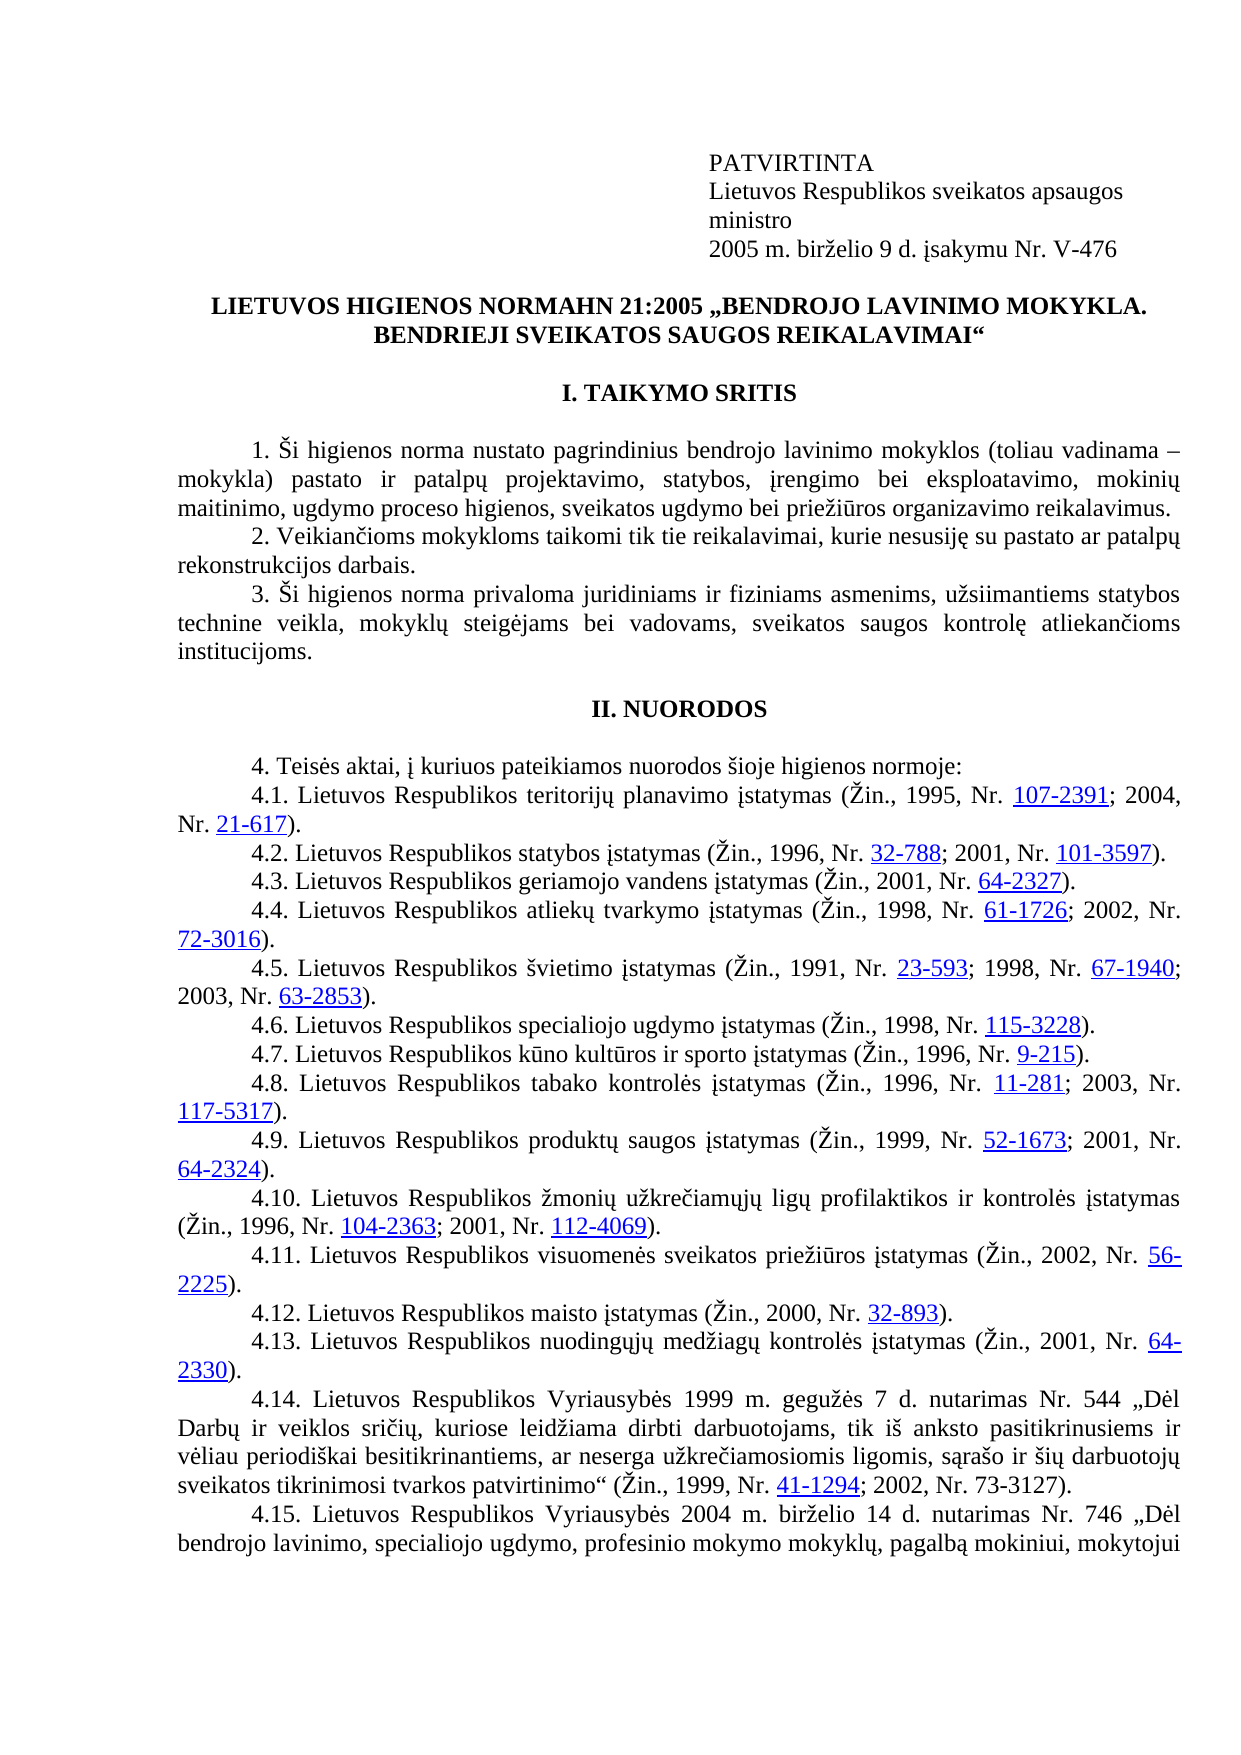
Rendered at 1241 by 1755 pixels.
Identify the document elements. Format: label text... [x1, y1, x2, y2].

text 4.13. Lietuvos Respublikos nuodingųjų medžiagų kontrolės įstatymas (Žin., 2001, Nr. 64-2330). [177, 1326, 1181, 1384]
text 4.12. Lietuvos Respublikos maisto įstatymas (Žin., 2000, Nr. 32-893). [177, 1298, 1181, 1326]
text 4.2. Lietuvos Respublikos statybos įstatymas (Žin., 1996, Nr. 32-788; 2001, Nr. 101-3597). [177, 838, 1181, 866]
text 4.8. Lietuvos Respublikos tabako kontrolės įstatymas (Žin., 1996, Nr. 11-281; 2003, Nr. 117-5317). [177, 1068, 1181, 1125]
text 2. Veikiančioms mokykloms taikomi tik tie reikalavimai, kurie nesusiję su pastato ar patalpų rekonstrukcijos darbais. [177, 521, 1181, 579]
text II. NUORODOS [177, 694, 1181, 723]
text 4.1. Lietuvos Respublikos teritorijų planavimo įstatymas (Žin., 1995, Nr. 107-2391; 2004, Nr. 21-617). [177, 780, 1181, 838]
text 1. Ši higienos norma nustato pagrindinius bendrojo lavinimo mokyklos (toliau vadinama – mokykla) pastato ir patalpų projektavimo, statybos, įrengimo bei eksploatavimo, mokinių maitinimo, ugdymo proceso higienos, sveikatos ugdymo bei priežiūros organizavimo reikalavimus. [177, 435, 1181, 521]
text 4.5. Lietuvos Respublikos švietimo įstatymas (Žin., 1991, Nr. 23-593; 1998, Nr. 67-1940; 2003, Nr. 63-2853). [177, 953, 1181, 1010]
text 4.9. Lietuvos Respublikos produktų saugos įstatymas (Žin., 1999, Nr. 52-1673; 2001, Nr. 64-2324). [177, 1125, 1181, 1183]
text 4. Teisės aktai, į kuriuos pateikiamos nuorodos šioje higienos normoje: [177, 751, 1181, 780]
text 4.15. Lietuvos Respublikos Vyriausybės 2004 m. birželio 14 d. nutarimas Nr. 746 „Dėl bendrojo lavinimo, specialiojo ugdymo, profesinio mokymo mokyklų, pagalbą mokiniui, mokytojui [177, 1499, 1181, 1556]
text PATVIRTINTA [177, 148, 1181, 176]
text 2005 m. birželio 9 d. įsakymu Nr. V-476 [177, 234, 1181, 263]
text 4.11. Lietuvos Respublikos visuomenės sveikatos priežiūros įstatymas (Žin., 2002, Nr. 56-2225). [177, 1240, 1181, 1298]
text LIETUVOS HIGIENOS NORMAHN 21:2005 „BENDROJO LAVINIMO MOKYKLA. BENDRIEJI SVEIKATOS SAUGOS REIKALAVIMAI“ [177, 291, 1181, 349]
text ministro [177, 205, 1181, 234]
text 4.7. Lietuvos Respublikos kūno kultūros ir sporto įstatymas (Žin., 1996, Nr. 9-215). [177, 1039, 1181, 1068]
text 4.14. Lietuvos Respublikos Vyriausybės 1999 m. gegužės 7 d. nutarimas Nr. 544 „Dėl Darbų ir veiklos sričių, kuriose leidžiama dirbti darbuotojams, tik iš anksto pasitikrinusiems ir vėliau periodiškai besitikrinantiems, ar neserga užkrečiamosiomis ligomis, sąrašo ir šių darbuotojų sveikatos tikrinimosi tvarkos patvirtinimo“ (Žin., 1999, Nr. 41-1294; 2002, Nr. 73-3127). [177, 1384, 1181, 1499]
text 4.6. Lietuvos Respublikos specialiojo ugdymo įstatymas (Žin., 1998, Nr. 115-3228). [177, 1010, 1181, 1039]
text 3. Ši higienos norma privaloma juridiniams ir fiziniams asmenims, užsiimantiems statybos technine veikla, mokyklų steigėjams bei vadovams, sveikatos saugos kontrolę atliekančioms institucijoms. [177, 579, 1181, 665]
text 4.10. Lietuvos Respublikos žmonių užkrečiamųjų ligų profilaktikos ir kontrolės įstatymas (Žin., 1996, Nr. 104-2363; 2001, Nr. 112-4069). [177, 1183, 1181, 1240]
text 4.3. Lietuvos Respublikos geriamojo vandens įstatymas (Žin., 2001, Nr. 64-2327). [177, 866, 1181, 895]
text 4.4. Lietuvos Respublikos atliekų tvarkymo įstatymas (Žin., 1998, Nr. 61-1726; 2002, Nr. 72-3016). [177, 895, 1181, 953]
text I. TAIKYMO SRITIS [177, 378, 1181, 406]
text Lietuvos Respublikos sveikatos apsaugos [177, 176, 1181, 205]
